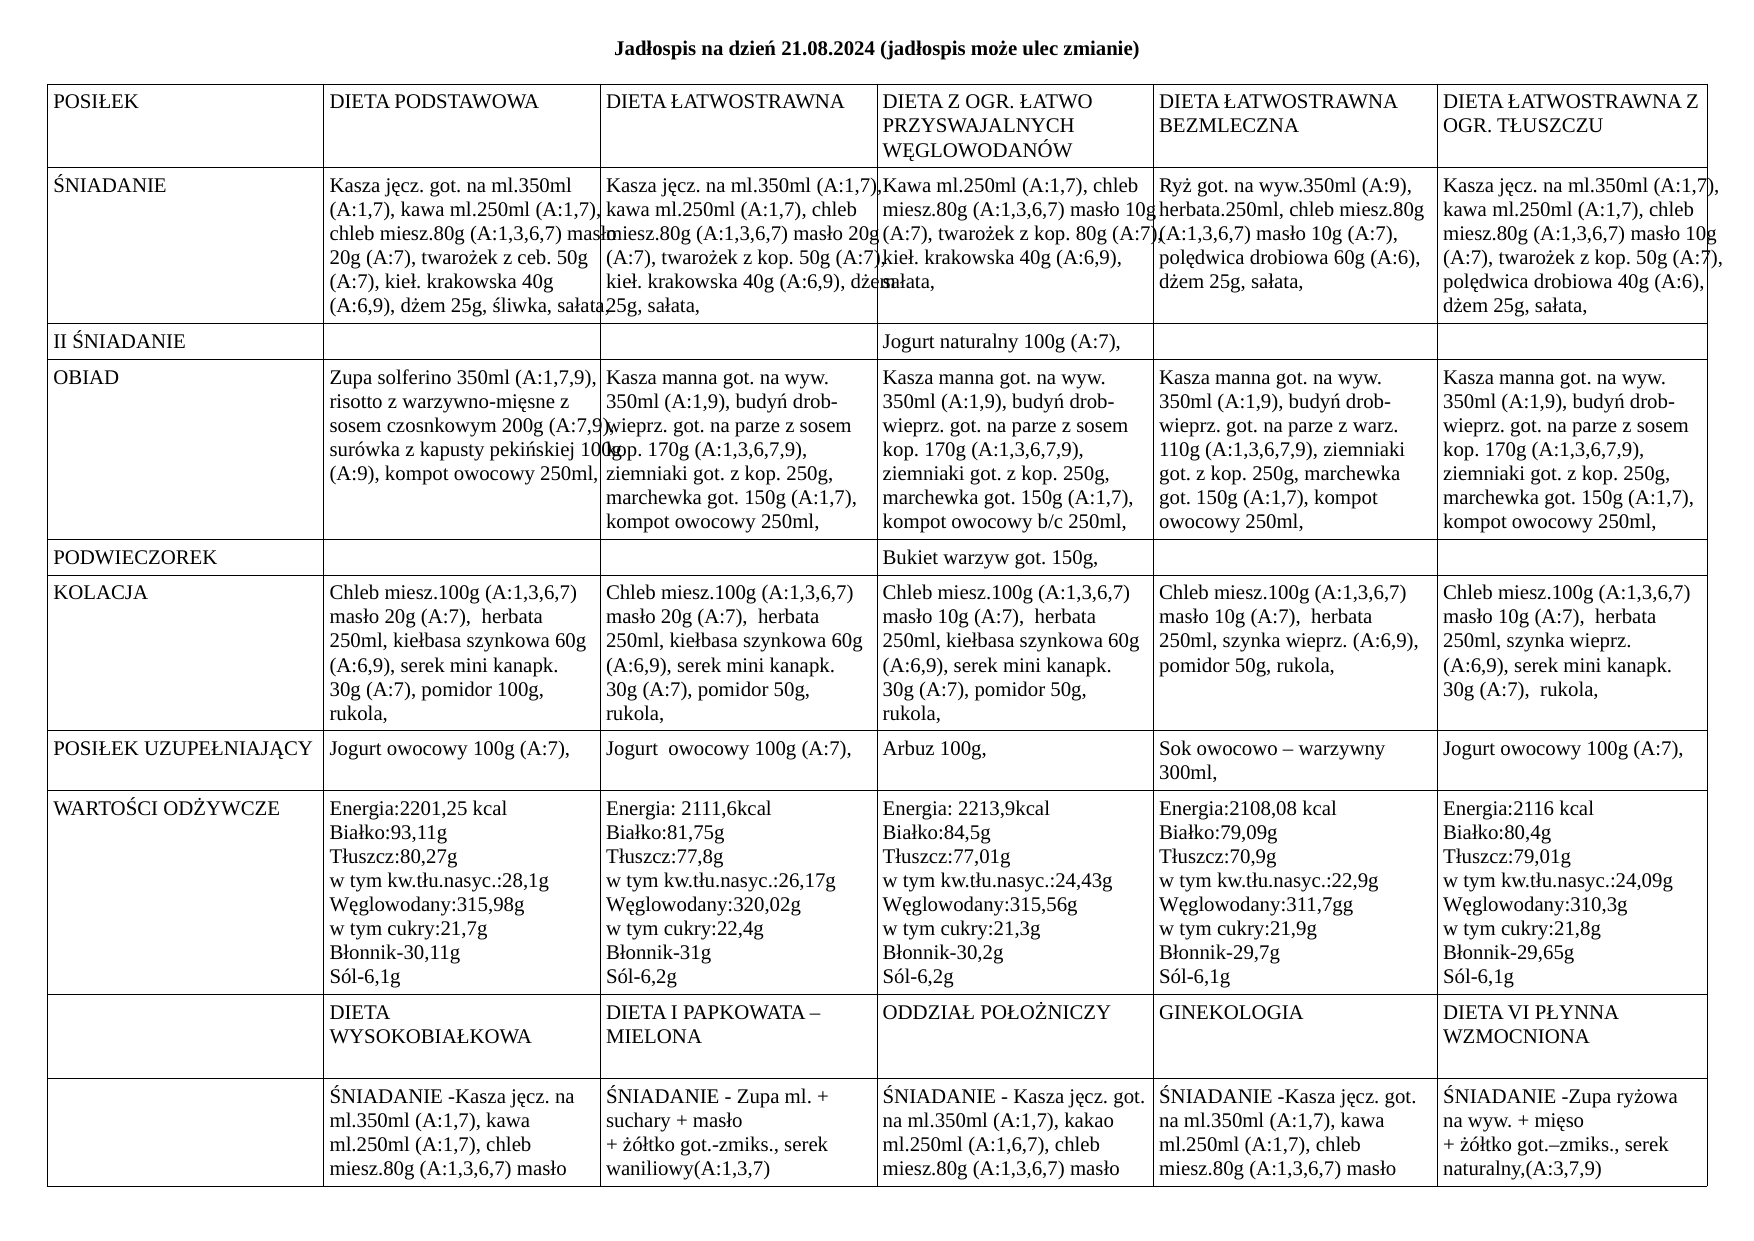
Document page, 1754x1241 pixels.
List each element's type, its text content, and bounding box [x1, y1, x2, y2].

table_cell ŚNIADANIE - Zupa ml. + suchary + masło + żółtko got.-zmiks., serek waniliowy(A:1,3,7) [601, 1079, 877, 1186]
table_cell KOLACJA [48, 576, 323, 730]
table_cell DIETA VI PŁYNNA WZMOCNIONA [1438, 995, 1707, 1078]
table_header DIETA PODSTAWOWA [324, 85, 600, 167]
table_cell Zupa solferino 350ml (A:1,7,9), risotto z warzywno-mięsne z sosem czosnkowym 200g (A:7,9), surówka z kapusty pekińskiej 100g (A:9), kompot owocowy 250ml, [324, 360, 600, 539]
table_header POSIŁEK [48, 85, 323, 167]
table_header DIETA ŁATWOSTRAWNA [601, 85, 877, 167]
table_cell PODWIECZOREK [48, 540, 323, 574]
table_cell ŚNIADANIE -Kasza jęcz. got. na ml.350ml (A:1,7), kawa ml.250ml (A:1,7), chleb miesz.80g (A:1,3,6,7) masło [1154, 1079, 1437, 1186]
table_cell [324, 324, 600, 359]
table_cell DIETA WYSOKOBIAŁKOWA [324, 995, 600, 1078]
table_cell Kasza jęcz. got. na ml.350ml (A:1,7), kawa ml.250ml (A:1,7), chleb miesz.80g (A:1,3,6,7) masło 20g (A:7), twarożek z ceb. 50g (A:7), kieł. krakowska 40g (A:6,9), dżem 25g, śliwka, sałata, [324, 168, 600, 323]
table_cell Chleb miesz.100g (A:1,3,6,7) masło 10g (A:7), herbata 250ml, kiełbasa szynkowa 60g (A:6,9), serek mini kanapk. 30g (A:7), pomidor 50g, rukola, [878, 576, 1153, 730]
table_cell Bukiet warzyw got. 150g, [878, 540, 1153, 574]
table_cell Energia: 2111,6kcal Białko:81,75g Tłuszcz:77,8g w tym kw.tłu.nasyc.:26,17g Węglowodany:320,02g w tym cukry:22,4g Błonnik-31g Sól-6,2g [601, 791, 877, 994]
table_cell Jogurt naturalny 100g (A:7), [878, 324, 1153, 359]
table_cell [324, 540, 600, 574]
table_cell Energia:2116 kcal Białko:80,4g Tłuszcz:79,01g w tym kw.tłu.nasyc.:24,09g Węglowodany:310,3g w tym cukry:21,8g Błonnik-29,65g Sól-6,1g [1438, 791, 1707, 994]
table_cell [1438, 540, 1707, 574]
table_cell Jogurt owocowy 100g (A:7), [324, 731, 600, 790]
table_cell Jogurt owocowy 100g (A:7), [1438, 731, 1707, 790]
table_cell Kasza jęcz. na ml.350ml (A:1,7), kawa ml.250ml (A:1,7), chleb miesz.80g (A:1,3,6,7) masło 20g (A:7), twarożek z kop. 50g (A:7), kieł. krakowska 40g (A:6,9), dżem 25g, sałata, [601, 168, 877, 323]
table_cell Chleb miesz.100g (A:1,3,6,7) masło 20g (A:7), herbata 250ml, kiełbasa szynkowa 60g (A:6,9), serek mini kanapk. 30g (A:7), pomidor 50g, rukola, [601, 576, 877, 730]
table_header DIETA ŁATWOSTRAWNA BEZMLECZNA [1154, 85, 1437, 167]
table_cell [601, 540, 877, 574]
table_cell POSIŁEK UZUPEŁNIAJĄCY [48, 731, 323, 790]
table_cell II ŚNIADANIE [48, 324, 323, 359]
table_cell Energia:2108,08 kcal Białko:79,09g Tłuszcz:70,9g w tym kw.tłu.nasyc.:22,9g Węglowodany:311,7gg w tym cukry:21,9g Błonnik-29,7g Sól-6,1g [1154, 791, 1437, 994]
table_cell Arbuz 100g, [878, 731, 1153, 790]
table_header DIETA Z OGR. ŁATWO PRZYSWAJALNYCH WĘGLOWODANÓW [878, 85, 1153, 167]
text Jadłospis na dzień 21.08.2024 (jadłospis może ulec zmianie) [47, 35, 1707, 59]
table_cell Kasza manna got. na wyw. 350ml (A:1,9), budyń drob-wieprz. got. na parze z sosem kop. 170g (A:1,3,6,7,9), ziemniaki got. z kop. 250g, marchewka got. 150g (A:1,7), kompot owocowy 250ml, [601, 360, 877, 539]
table_cell Kasza jęcz. na ml.350ml (A:1,7), kawa ml.250ml (A:1,7), chleb miesz.80g (A:1,3,6,7) masło 10g (A:7), twarożek z kop. 50g (A:7), polędwica drobiowa 40g (A:6), dżem 25g, sałata, [1438, 168, 1707, 323]
table_cell Sok owocowo – warzywny 300ml, [1154, 731, 1437, 790]
table_cell Kawa ml.250ml (A:1,7), chleb miesz.80g (A:1,3,6,7) masło 10g (A:7), twarożek z kop. 80g (A:7), kieł. krakowska 40g (A:6,9), sałata, [878, 168, 1153, 323]
table_cell DIETA I PAPKOWATA – MIELONA [601, 995, 877, 1078]
table_cell Ryż got. na wyw.350ml (A:9), herbata.250ml, chleb miesz.80g (A:1,3,6,7) masło 10g (A:7), polędwica drobiowa 60g (A:6), dżem 25g, sałata, [1154, 168, 1437, 323]
table_cell Jogurt owocowy 100g (A:7), [601, 731, 877, 790]
table_cell Kasza manna got. na wyw. 350ml (A:1,9), budyń drob-wieprz. got. na parze z sosem kop. 170g (A:1,3,6,7,9), ziemniaki got. z kop. 250g, marchewka got. 150g (A:1,7), kompot owocowy b/c 250ml, [878, 360, 1153, 539]
table_cell [1154, 324, 1437, 359]
table_cell OBIAD [48, 360, 323, 539]
table_cell ODDZIAŁ POŁOŻNICZY [878, 995, 1153, 1078]
table_cell [1154, 540, 1437, 574]
table_cell [1438, 324, 1707, 359]
table_cell Energia: 2213,9kcal Białko:84,5g Tłuszcz:77,01g w tym kw.tłu.nasyc.:24,43g Węglowodany:315,56g w tym cukry:21,3g Błonnik-30,2g Sól-6,2g [878, 791, 1153, 994]
table_cell WARTOŚCI ODŻYWCZE [48, 791, 323, 994]
table_header DIETA ŁATWOSTRAWNA Z OGR. TŁUSZCZU [1438, 85, 1707, 167]
table_cell [48, 1079, 323, 1186]
table_cell Kasza manna got. na wyw. 350ml (A:1,9), budyń drob-wieprz. got. na parze z sosem kop. 170g (A:1,3,6,7,9), ziemniaki got. z kop. 250g, marchewka got. 150g (A:1,7), kompot owocowy 250ml, [1438, 360, 1707, 539]
table_cell Energia:2201,25 kcal Białko:93,11g Tłuszcz:80,27g w tym kw.tłu.nasyc.:28,1g Węglowodany:315,98g w tym cukry:21,7g Błonnik-30,11g Sól-6,1g [324, 791, 600, 994]
table_cell ŚNIADANIE [48, 168, 323, 323]
table_cell Chleb miesz.100g (A:1,3,6,7) masło 20g (A:7), herbata 250ml, kiełbasa szynkowa 60g (A:6,9), serek mini kanapk. 30g (A:7), pomidor 100g, rukola, [324, 576, 600, 730]
table_cell Kasza manna got. na wyw. 350ml (A:1,9), budyń drob-wieprz. got. na parze z warz. 110g (A:1,3,6,7,9), ziemniaki got. z kop. 250g, marchewka got. 150g (A:1,7), kompot owocowy 250ml, [1154, 360, 1437, 539]
table_cell ŚNIADANIE - Kasza jęcz. got. na ml.350ml (A:1,7), kakao ml.250ml (A:1,6,7), chleb miesz.80g (A:1,3,6,7) masło [878, 1079, 1153, 1186]
table_cell GINEKOLOGIA [1154, 995, 1437, 1078]
table_cell [601, 324, 877, 359]
table_cell Chleb miesz.100g (A:1,3,6,7) masło 10g (A:7), herbata 250ml, szynka wieprz. (A:6,9), pomidor 50g, rukola, [1154, 576, 1437, 730]
table_cell ŚNIADANIE -Zupa ryżowa na wyw. + mięso + żółtko got.–zmiks., serek naturalny,(A:3,7,9) [1438, 1079, 1707, 1186]
table_cell ŚNIADANIE -Kasza jęcz. na ml.350ml (A:1,7), kawa ml.250ml (A:1,7), chleb miesz.80g (A:1,3,6,7) masło [324, 1079, 600, 1186]
table_cell [48, 995, 323, 1078]
table_cell Chleb miesz.100g (A:1,3,6,7) masło 10g (A:7), herbata 250ml, szynka wieprz. (A:6,9), serek mini kanapk. 30g (A:7), rukola, [1438, 576, 1707, 730]
